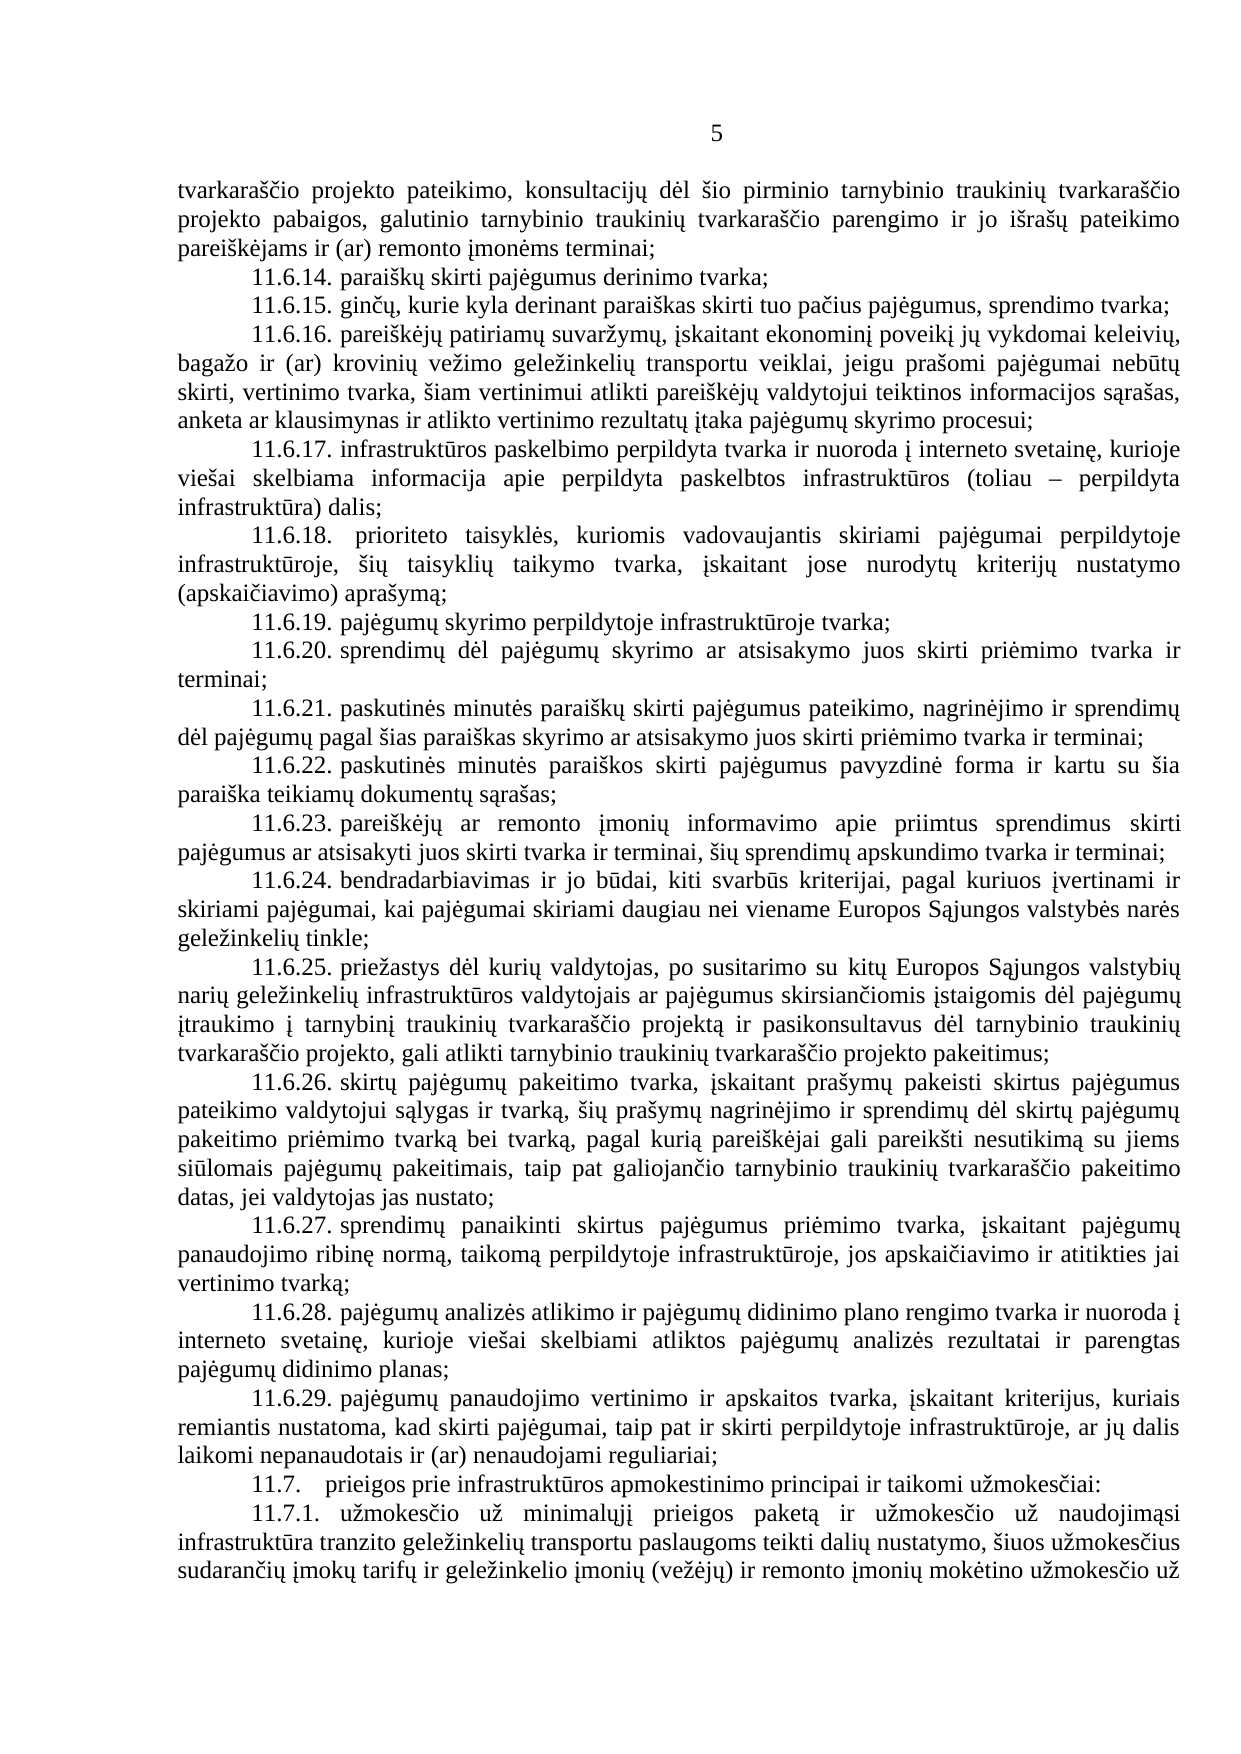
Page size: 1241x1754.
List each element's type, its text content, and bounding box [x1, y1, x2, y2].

text 11.6.19. pajėgumų skyrimo perpildytoje infrastruktūroje tvarka; [177, 607, 1181, 636]
text 11.6.26. skirtų pajėgumų pakeitimo tvarka, įskaitant prašymų pakeisti skirtus pajėgumus pateikimo valdytojui sąlygas ir tvarką, šių prašymų nagrinėjimo ir sprendimų dėl skirtų pajėgumų pakeitimo priėmimo tvarką bei tvarką, pagal kurią pareiškėjai gali pareikšti nesutikimą su jiems siūlomais pajėgumų pakeitimais, taip pat galiojančio tarnybinio traukinių tvarkaraščio pakeitimo datas, jei valdytojas jas nustato; [177, 1067, 1181, 1211]
text 11.6.22. paskutinės minutės paraiškos skirti pajėgumus pavyzdinė forma ir kartu su šia paraiška teikiamų dokumentų sąrašas; [177, 751, 1181, 808]
text 11.6.17. infrastruktūros paskelbimo perpildyta tvarka ir nuoroda į interneto svetainę, kurioje viešai skelbiama informacija apie perpildyta paskelbtos infrastruktūros (toliau – perpildyta infrastruktūra) dalis; [177, 434, 1181, 521]
text tvarkaraščio projekto pateikimo, konsultacijų dėl šio pirminio tarnybinio traukinių tvarkaraščio projekto pabaigos, galutinio tarnybinio traukinių tvarkaraščio parengimo ir jo išrašų pateikimo pareiškėjams ir (ar) remonto įmonėms terminai; [177, 176, 1181, 262]
text 11.6.15. ginčų, kurie kyla derinant paraiškas skirti tuo pačius pajėgumus, sprendimo tvarka; [177, 291, 1181, 319]
text 11.7. prieigos prie infrastruktūros apmokestinimo principai ir taikomi užmokesčiai: [177, 1469, 1181, 1498]
text 11.6.25. priežastys dėl kurių valdytojas, po susitarimo su kitų Europos Sąjungos valstybių narių geležinkelių infrastruktūros valdytojais ar pajėgumus skirsiančiomis įstaigomis dėl pajėgumų įtraukimo į tarnybinį traukinių tvarkaraščio projektą ir pasikonsultavus dėl tarnybinio traukinių tvarkaraščio projekto, gali atlikti tarnybinio traukinių tvarkaraščio projekto pakeitimus; [177, 952, 1181, 1067]
text 11.6.20. sprendimų dėl pajėgumų skyrimo ar atsisakymo juos skirti priėmimo tvarka ir terminai; [177, 636, 1181, 693]
text 11.7.1. užmokesčio už minimalųjį prieigos paketą ir užmokesčio už naudojimąsi infrastruktūra tranzito geležinkelių transportu paslaugoms teikti dalių nustatymo, šiuos užmokesčius sudarančių įmokų tarifų ir geležinkelio įmonių (vežėjų) ir remonto įmonių mokėtino užmokesčio už [177, 1498, 1181, 1584]
text 11.6.27. sprendimų panaikinti skirtus pajėgumus priėmimo tvarka, įskaitant pajėgumų panaudojimo ribinę normą, taikomą perpildytoje infrastruktūroje, jos apskaičiavimo ir atitikties jai vertinimo tvarką; [177, 1211, 1181, 1297]
text 11.6.23. pareiškėjų ar remonto įmonių informavimo apie priimtus sprendimus skirti pajėgumus ar atsisakyti juos skirti tvarka ir terminai, šių sprendimų apskundimo tvarka ir terminai; [177, 808, 1181, 866]
text 11.6.21. paskutinės minutės paraiškų skirti pajėgumus pateikimo, nagrinėjimo ir sprendimų dėl pajėgumų pagal šias paraiškas skyrimo ar atsisakymo juos skirti priėmimo tvarka ir terminai; [177, 693, 1181, 751]
text 11.6.18. prioriteto taisyklės, kuriomis vadovaujantis skiriami pajėgumai perpildytoje infrastruktūroje, šių taisyklių taikymo tvarka, įskaitant jose nurodytų kriterijų nustatymo (apskaičiavimo) aprašymą; [177, 521, 1181, 607]
text 11.6.14. paraiškų skirti pajėgumus derinimo tvarka; [177, 262, 1181, 291]
text 11.6.16. pareiškėjų patiriamų suvaržymų, įskaitant ekonominį poveikį jų vykdomai keleivių, bagažo ir (ar) krovinių vežimo geležinkelių transportu veiklai, jeigu prašomi pajėgumai nebūtų skirti, vertinimo tvarka, šiam vertinimui atlikti pareiškėjų valdytojui teiktinos informacijos sąrašas, anketa ar klausimynas ir atlikto vertinimo rezultatų įtaka pajėgumų skyrimo procesui; [177, 319, 1181, 434]
text 11.6.29. pajėgumų panaudojimo vertinimo ir apskaitos tvarka, įskaitant kriterijus, kuriais remiantis nustatoma, kad skirti pajėgumai, taip pat ir skirti perpildytoje infrastruktūroje, ar jų dalis laikomi nepanaudotais ir (ar) nenaudojami reguliariai; [177, 1383, 1181, 1469]
text 11.6.28. pajėgumų analizės atlikimo ir pajėgumų didinimo plano rengimo tvarka ir nuoroda į interneto svetainę, kurioje viešai skelbiami atliktos pajėgumų analizės rezultatai ir parengtas pajėgumų didinimo planas; [177, 1297, 1181, 1383]
text 11.6.24. bendradarbiavimas ir jo būdai, kiti svarbūs kriterijai, pagal kuriuos įvertinami ir skiriami pajėgumai, kai pajėgumai skiriami daugiau nei viename Europos Sąjungos valstybės narės geležinkelių tinkle; [177, 866, 1181, 952]
